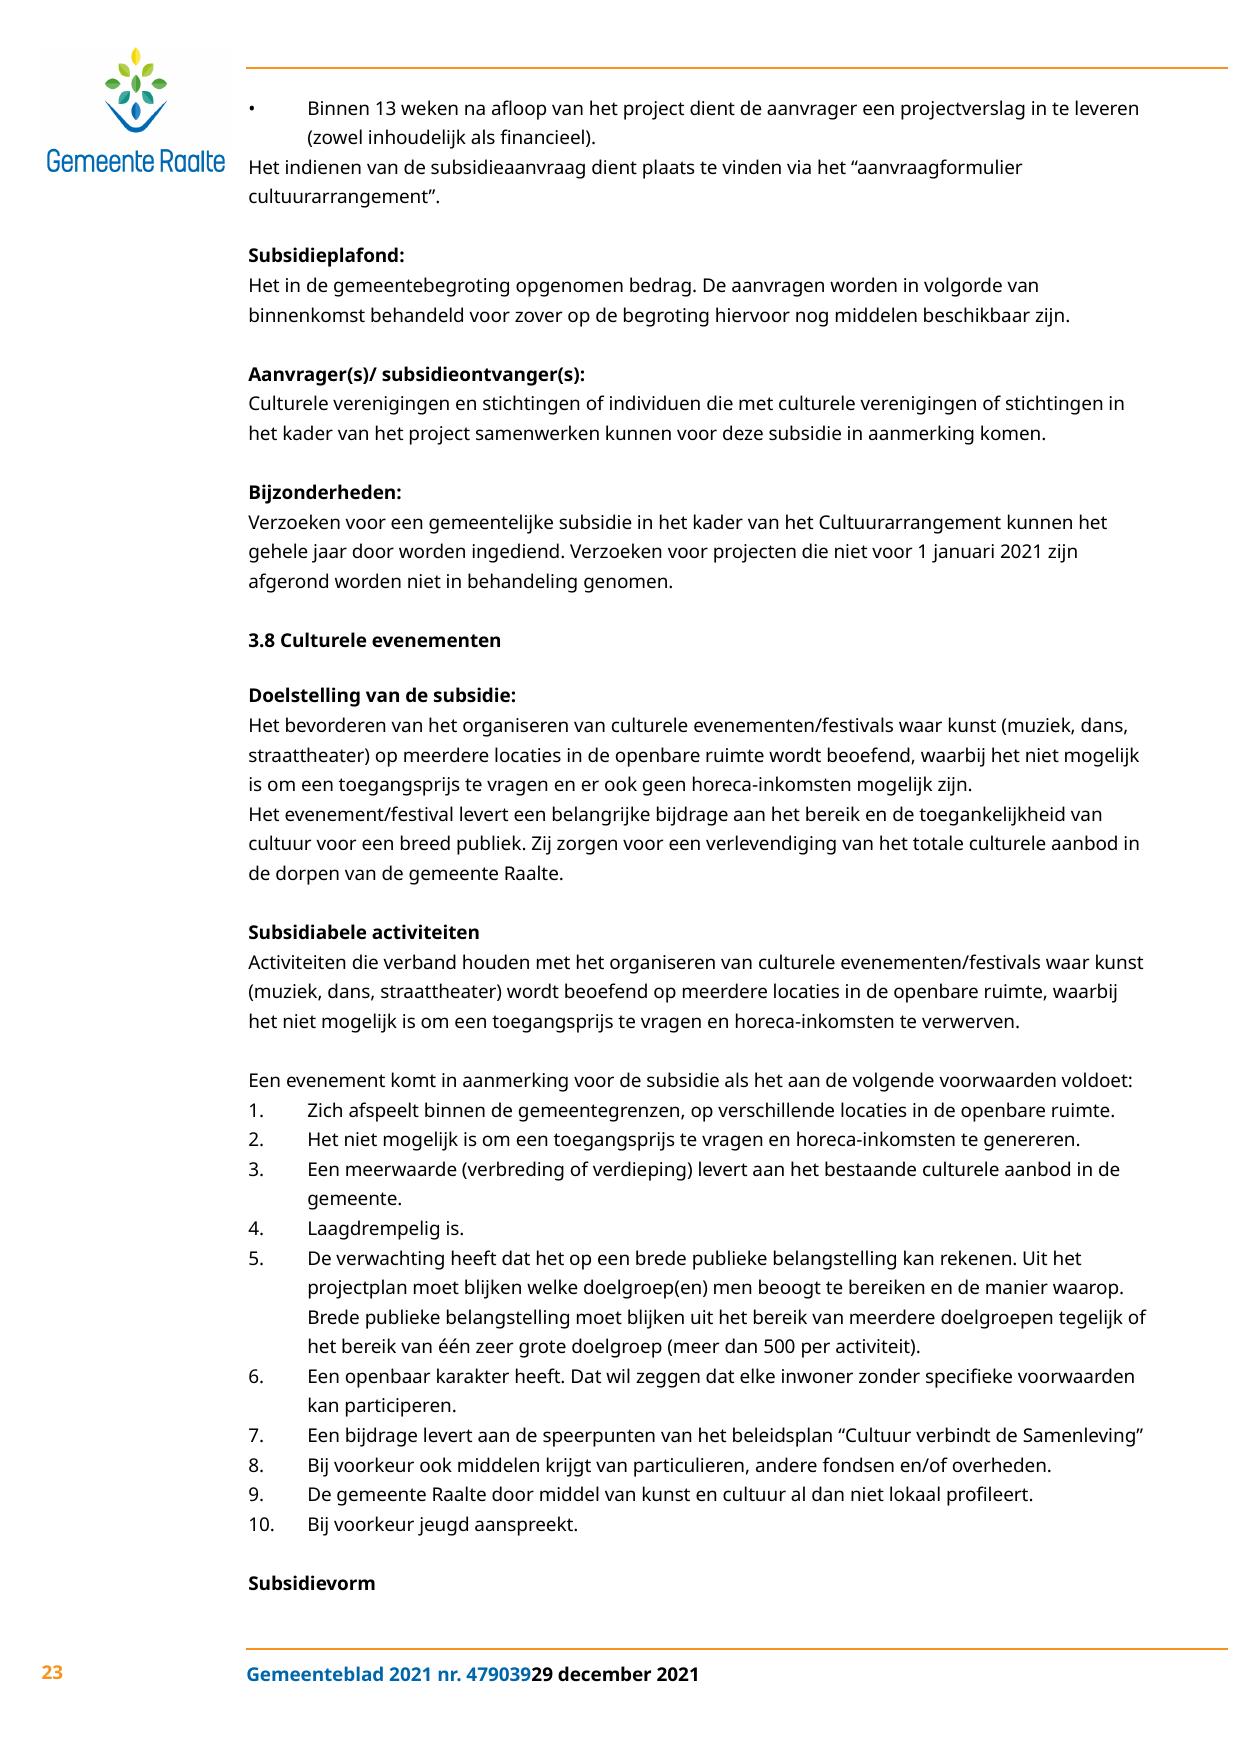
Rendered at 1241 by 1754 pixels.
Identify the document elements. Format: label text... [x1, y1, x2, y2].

text Het bevorderen van het organiseren van culturele evenementen/festivals waar kunst (muziek, dans, straattheater) op meerdere locaties in de openbare ruimte wordt beoefend, waarbij het niet mogelijk is om een toegangsprijs te vragen en er ook geen horeca-inkomsten mogelijk zijn. [248, 712, 1152, 797]
list De verwachting heeft dat het op een brede publieke belangstelling kan rekenen. Uit het projectplan moet blijken welke doelgroep(en) men beoogt te bereiken en de manier waarop. Brede publieke belangstelling moet blijken uit het bereik van meerdere doelgroepen tegelijk of het bereik van één zeer grote doelgroep (meer dan 500 per activiteit). [248, 1245, 1152, 1359]
text Het indienen van de subsidieaanvraag dient plaats te vinden via het “aanvraagformulier cultuurarrangement”. [248, 154, 1152, 209]
text Culturele verenigingen en stichtingen of individuen die met culturele verenigingen of stichtingen in het kader van het project samenwerken kunnen voor deze subsidie in aanmerking komen. [248, 391, 1152, 446]
text Activiteiten die verband houden met het organiseren van culturele evenementen/festivals waar kunst (muziek, dans, straattheater) wordt beoefend op meerdere locaties in de openbare ruimte, waarbij het niet mogelijk is om een toegangsprijs te vragen en horeca-inkomsten te verwerven. [248, 949, 1152, 1034]
text Doelstelling van de subsidie: [248, 683, 1152, 708]
text 3.8 Culturele evenementen [248, 627, 1152, 653]
list Het niet mogelijk is om een toegangsprijs te vragen en horeca-inkomsten te genereren. [248, 1126, 1152, 1152]
list Een meerwaarde (verbreding of verdieping) levert aan het bestaande culturele aanbod in de gemeente. [248, 1156, 1152, 1211]
text Het in de gemeentebegroting opgenomen bedrag. De aanvragen worden in volgorde van binnenkomst behandeld voor zover op de begroting hiervoor nog middelen beschikbaar zijn. [248, 272, 1152, 328]
text Verzoeken voor een gemeentelijke subsidie in het kader van het Cultuurarrangement kunnen het gehele jaar door worden ingediend. Verzoeken voor projecten die niet voor 1 januari 2021 zijn afgerond worden niet in behandeling genomen. [248, 509, 1152, 594]
list Binnen 13 weken na afloop van het project dient de aanvrager een projectverslag in te leveren (zowel inhoudelijk als financieel). [248, 95, 1152, 150]
picture [41, 47, 231, 172]
text Aanvrager(s)/ subsidieontvanger(s): [248, 361, 1152, 387]
text Subsidiabele activiteiten [248, 919, 1152, 945]
text Het evenement/festival levert een belangrijke bijdrage aan het bereik en de toegankelijkheid van cultuur voor een breed publiek. Zij zorgen voor een verlevendiging van het totale culturele aanbod in de dorpen van de gemeente Raalte. [248, 801, 1152, 886]
list De gemeente Raalte door middel van kunst en cultuur al dan niet lokaal profileert. [248, 1481, 1152, 1507]
text Subsidievorm [248, 1570, 1152, 1596]
list Een openbaar karakter heeft. Dat wil zeggen dat elke inwoner zonder specifieke voorwaarden kan participeren. [248, 1363, 1152, 1418]
list Bij voorkeur ook middelen krijgt van particulieren, andere fondsen en/of overheden. [248, 1452, 1152, 1477]
text Bijzonderheden: [248, 479, 1152, 505]
list Een bijdrage levert aan de speerpunten van het beleidsplan “Cultuur verbindt de Samenleving” [248, 1422, 1152, 1448]
text Een evenement komt in aanmerking voor de subsidie als het aan de volgende voorwaarden voldoet: [248, 1067, 1152, 1093]
text Subsidieplafond: [248, 243, 1152, 268]
list Laagdrempelig is. [248, 1215, 1152, 1241]
list Zich afspeelt binnen de gemeentegrenzen, op verschillende locaties in de openbare ruimte. [248, 1097, 1152, 1122]
list Bij voorkeur jeugd aanspreekt. [248, 1511, 1152, 1537]
